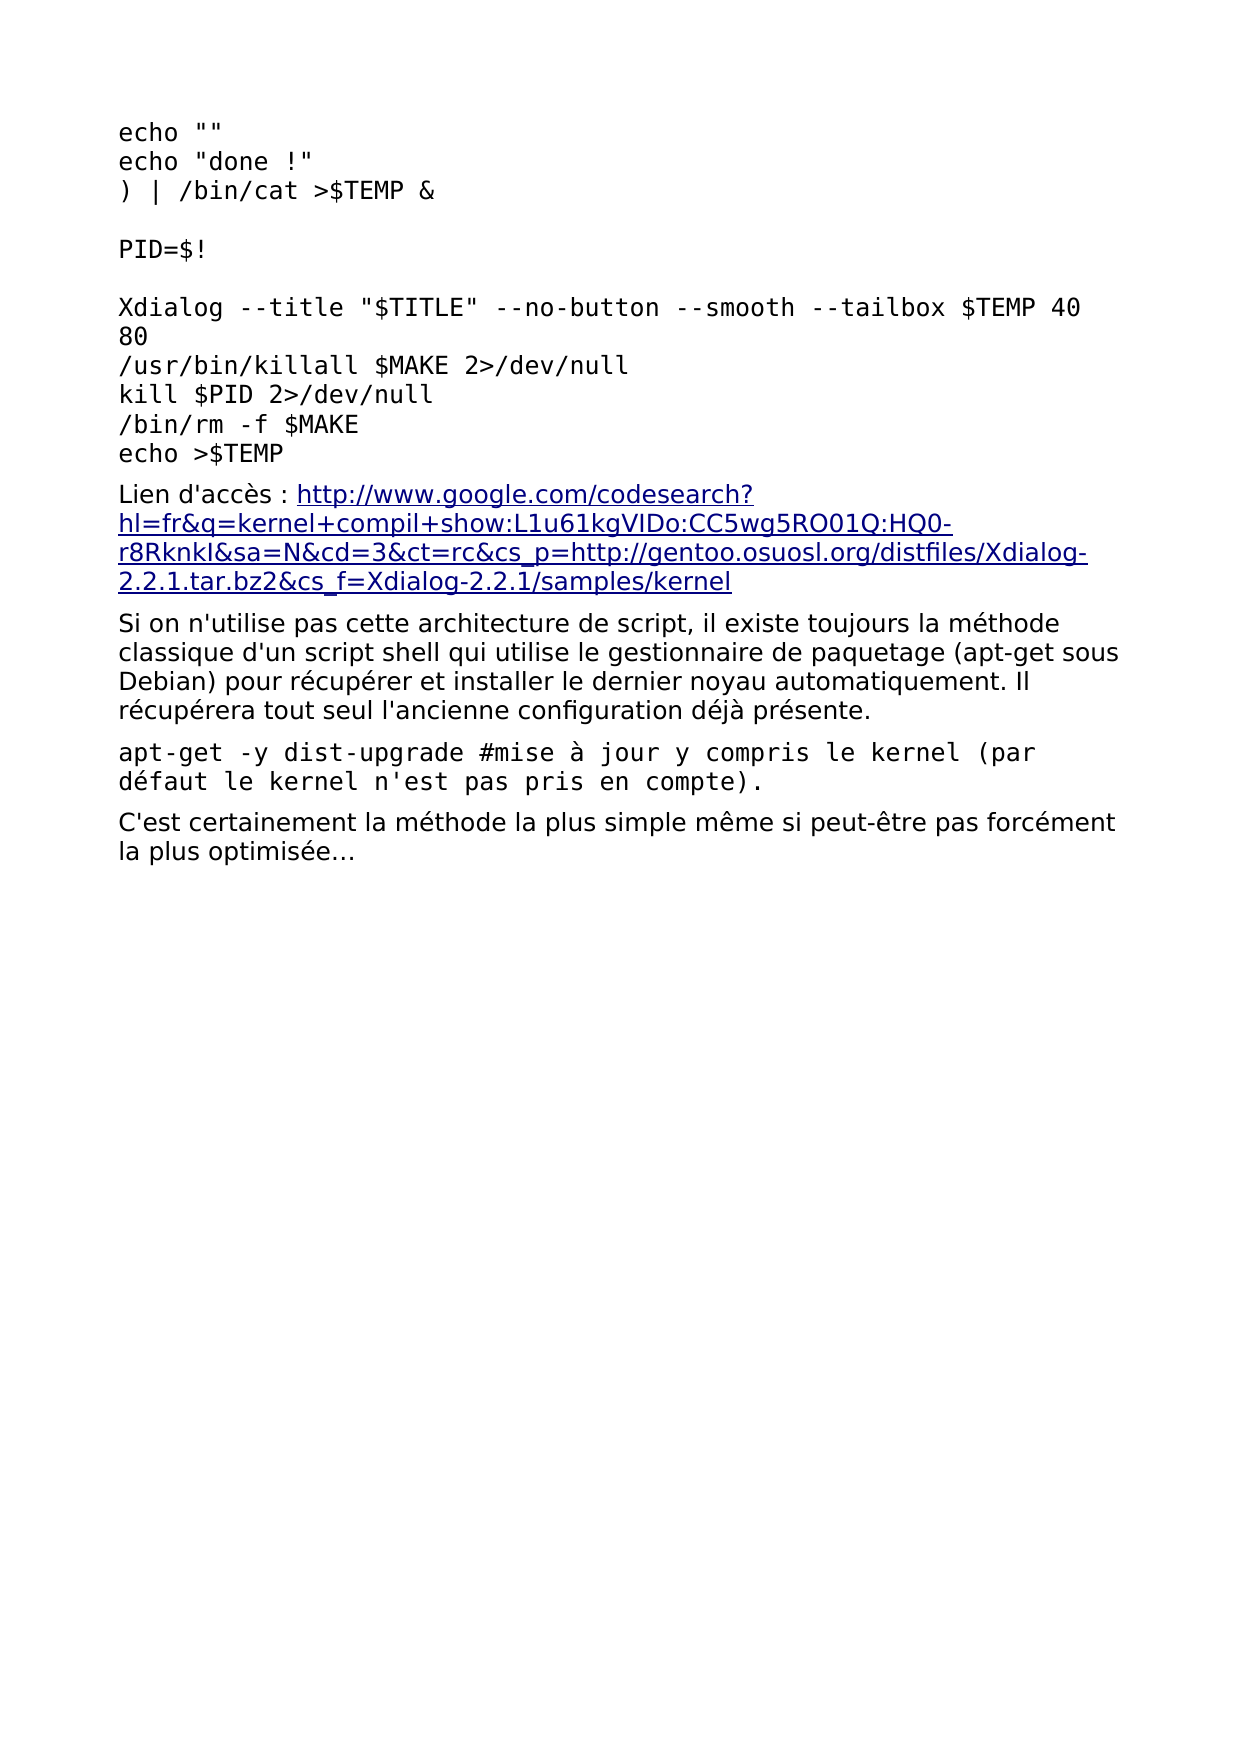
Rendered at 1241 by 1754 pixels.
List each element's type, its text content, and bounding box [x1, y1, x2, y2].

text Lien d'accès : http://www.google.com/codesearch?hl=fr&q=kernel+compil+show:L1u61kgVIDo:CC5wg5RO01Q:HQ0-r8RknkI&sa=N&cd=3&ct=rc&cs_p=http://gentoo.osuosl.org/distfiles/Xdialog-2.2.1.tar.bz2&cs_f=Xdialog-2.2.1/samples/kernel [118, 480, 1122, 597]
text apt-get -y dist-upgrade #mise à jour y compris le kernel (par défaut le kernel n'est pas pris en compte). [118, 738, 1122, 797]
text echo "" echo "done !" ) | /bin/cat >$TEMP & PID=$! Xdialog --title "$TITLE" --no-button --smooth --tailbox $TEMP 40 80 /usr/bin/killall $MAKE 2>/dev/null kill $PID 2>/dev/null /bin/rm -f $MAKE echo >$TEMP [118, 118, 1122, 468]
text C'est certainement la méthode la plus simple même si peut-être pas forcément la plus optimisée… [118, 808, 1122, 867]
text Si on n'utilise pas cette architecture de script, il existe toujours la méthode classique d'un script shell qui utilise le gestionnaire de paquetage (apt-get sous Debian) pour récupérer et installer le dernier noyau automatiquement. Il récupérera tout seul l'ancienne configuration déjà présente. [118, 609, 1122, 726]
